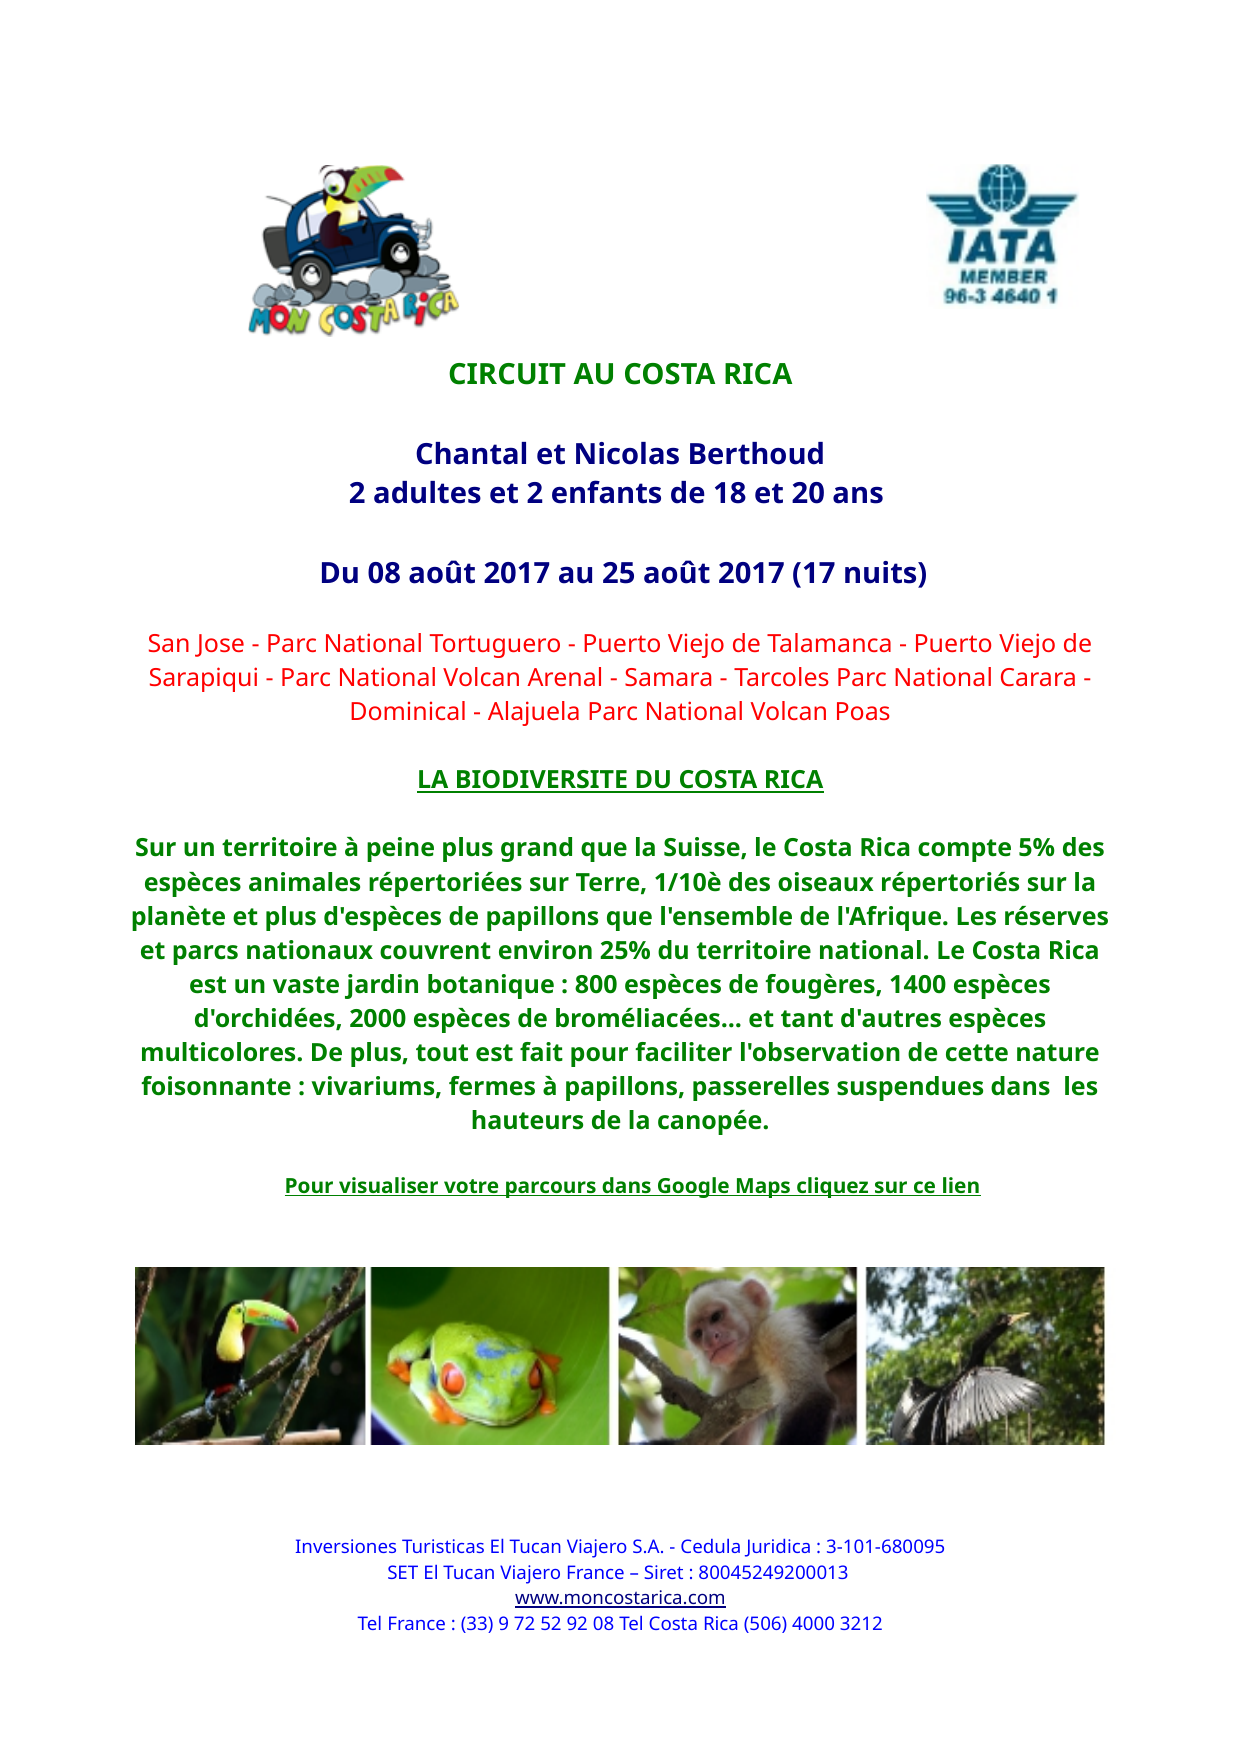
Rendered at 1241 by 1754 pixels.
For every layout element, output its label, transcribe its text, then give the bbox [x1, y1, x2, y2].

text Du 08 août 2017 au 25 août 2017 (17 nuits) [118, 552, 1122, 592]
picture [248, 165, 460, 337]
table_header [620, 118, 1122, 353]
text 2 adultes et 2 enfants de 18 et 20 ans [118, 473, 1122, 512]
text Chantal et Nicolas Berthoud [118, 433, 1122, 473]
text Pour visualiser votre parcours dans Google Maps cliquez sur ce lien [118, 1171, 1146, 1199]
text CIRCUIT AU COSTA RICA [118, 353, 1122, 393]
picture [926, 164, 1080, 309]
picture [135, 1267, 1116, 1445]
text Sur un territoire à peine plus grand que la Suisse, le Costa Rica compte 5% des espèces animales répertoriées sur Terre, 1/10è des oiseaux répertoriés sur la planète et plus d'espèces de papillons que l'ensemble de l'Afrique. Les réserves et parcs nationaux couvrent environ 25% du territoire national. Le Costa Rica est un vaste jardin botanique : 800 espèces de fougères, 1400 espèces d'orchidées, 2000 espèces de broméliacées... et tant d'autres espèces multicolores. De plus, tout est fait pour faciliter l'observation de cette nature foisonnante : vivariums, fermes à papillons, passerelles suspendues dans les hauteurs de la canopée. [118, 830, 1122, 1137]
text San Jose - Parc National Tortuguero - Puerto Viejo de Talamanca - Puerto Viejo de Sarapiqui - Parc National Volcan Arenal - Samara - Tarcoles Parc National Carara - Dominical - Alajuela Parc National Volcan Poas [118, 626, 1122, 728]
text LA BIODIVERSITE DU COSTA RICA [118, 762, 1122, 796]
table_header [118, 118, 620, 353]
